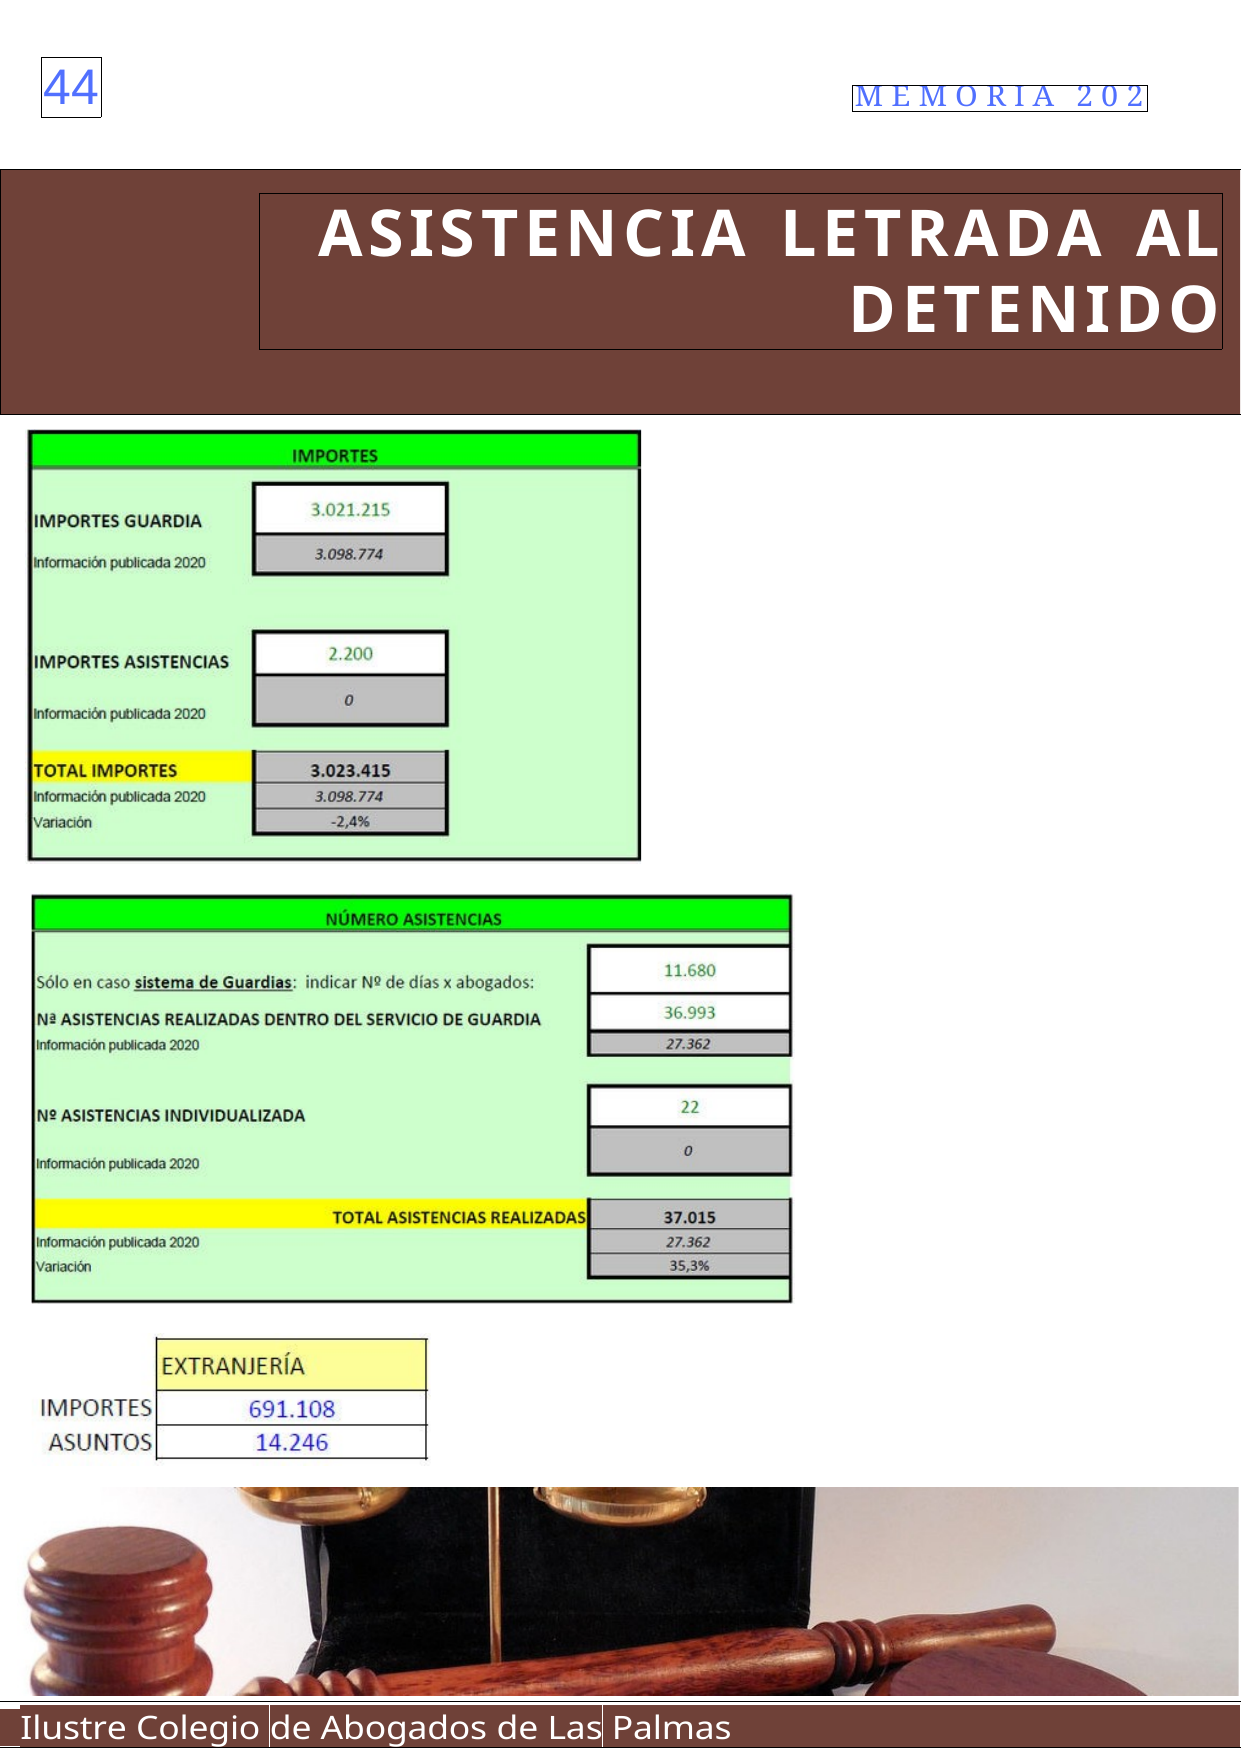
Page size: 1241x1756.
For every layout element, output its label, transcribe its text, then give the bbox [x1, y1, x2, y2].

text ASISTENCIA LETRADA AL [260, 195, 1220, 272]
picture [25, 429, 642, 864]
text 44 [43, 58, 101, 115]
text DETENIDO [260, 272, 1220, 348]
text M E M O R I A 2 0 2 1 [854, 86, 1147, 111]
picture [31, 893, 795, 1304]
picture [31, 1333, 431, 1466]
picture [0, 1487, 1239, 1696]
text Ilustre Colegio de Abogados de Las Palmas [0, 1705, 1240, 1747]
